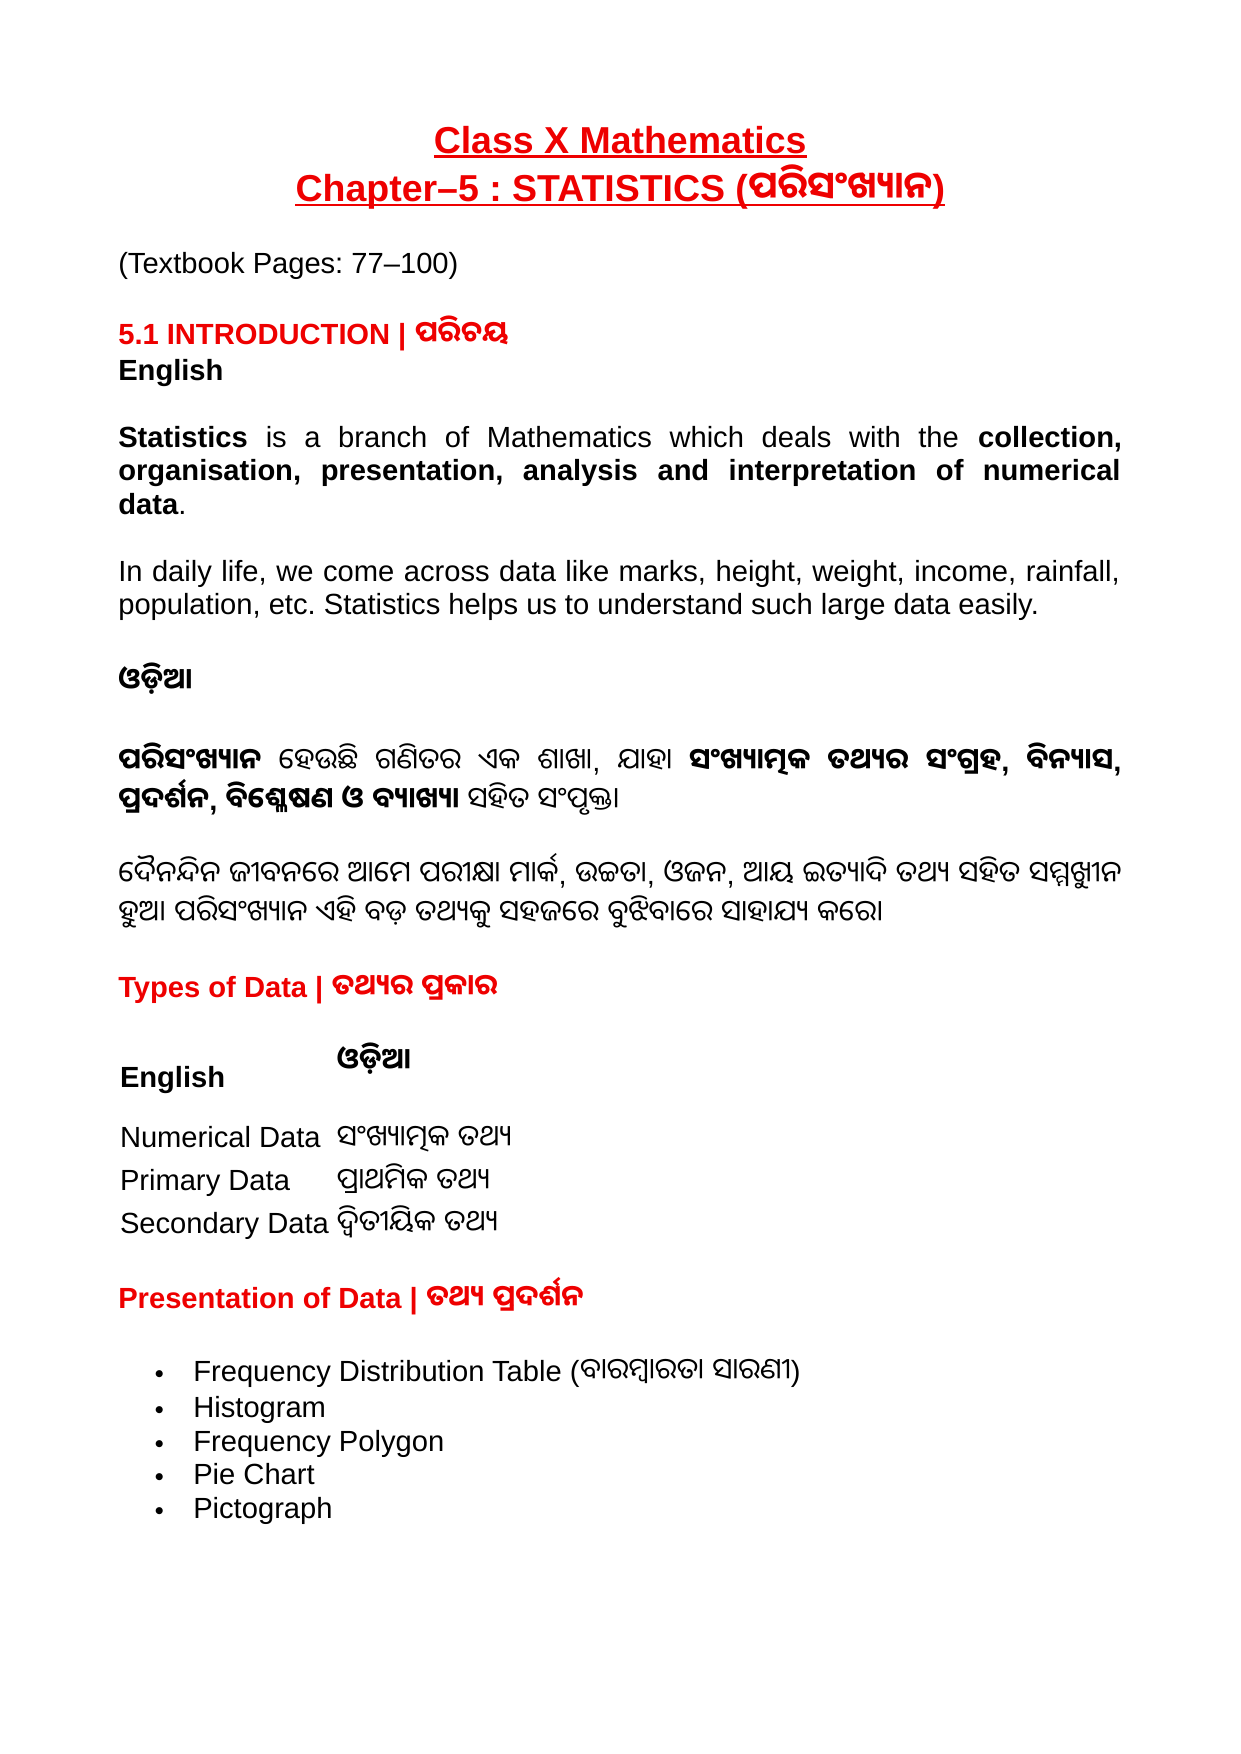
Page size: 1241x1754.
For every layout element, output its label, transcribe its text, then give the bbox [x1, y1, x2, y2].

text English [118, 353, 1122, 386]
text Types of Data | ତଥ୍ୟର ପ୍ରକାର [118, 966, 1122, 1006]
text (Textbook Pages: 77–100) [118, 246, 1122, 279]
text ଓଡ଼ିଆ [118, 661, 1122, 700]
table_cell Primary Data [118, 1158, 335, 1201]
text 5.1 INTRODUCTION | ପରିଚୟ [118, 313, 1122, 353]
text Presentation of Data | ତଥ୍ୟ ପ୍ରଦର୍ଶନ [118, 1277, 1122, 1317]
list Pie Chart [156, 1457, 1122, 1491]
table_header ଓଡ଼ିଆ [335, 1039, 516, 1115]
table_header English [118, 1039, 335, 1115]
text Chapter–5 : STATISTICS (ପରିସଂଖ୍ୟାନ) [118, 161, 1122, 212]
table_cell ପ୍ରାଥମିକ ତଥ୍ୟ [335, 1158, 516, 1201]
list Frequency Polygon [156, 1424, 1122, 1457]
list Pictograph [156, 1491, 1122, 1524]
text ଦୈନନ୍ଦିନ ଜୀବନରେ ଆମେ ପରୀକ୍ଷା ମାର୍କ, ଉଚ୍ଚତା, ଓଜନ, ଆୟ ଇତ୍ୟାଦି ତଥ୍ୟ ସହିତ ସମ୍ମୁଖୀନ ହୁଅ। ପରିସଂଖ୍ୟାନ ଏହି ବଡ଼ ତଥ୍ୟକୁ ସହଜରେ ବୁଝିବାରେ ସାହାଯ୍ୟ କରେ। [118, 819, 1122, 932]
text ପରିସଂଖ୍ୟାନ ହେଉଛି ଗଣିତର ଏକ ଶାଖା, ଯାହା ସଂଖ୍ୟାତ୍ମକ ତଥ୍ୟର ସଂଗ୍ରହ, ବିନ୍ୟାସ, ପ୍ରଦର୍ଶନ, ବିଶ୍ଳେଷଣ ଓ ବ୍ୟାଖ୍ୟା ସହିତ ସଂପୃକ୍ତ। [118, 740, 1122, 819]
table_cell ସଂଖ୍ୟାତ୍ମକ ତଥ୍ୟ [335, 1115, 516, 1158]
table_cell ଦ୍ୱିତୀୟିକ ତଥ୍ୟ [335, 1201, 516, 1244]
table_cell Secondary Data [118, 1201, 335, 1244]
text Class X Mathematics [118, 118, 1122, 161]
list Histogram [156, 1390, 1122, 1424]
text In daily life, we come across data like marks, height, weight, income, rainfall, population, etc. Statistics helps us to understand such large data easily. [118, 520, 1122, 621]
text Statistics is a branch of Mathematics which deals with the collection, organisation, presentation, analysis and interpretation of numerical data. [118, 420, 1122, 520]
table_cell Numerical Data [118, 1115, 335, 1158]
list Frequency Distribution Table (ବାରମ୍ବାରତା ସାରଣୀ) [156, 1351, 1122, 1390]
